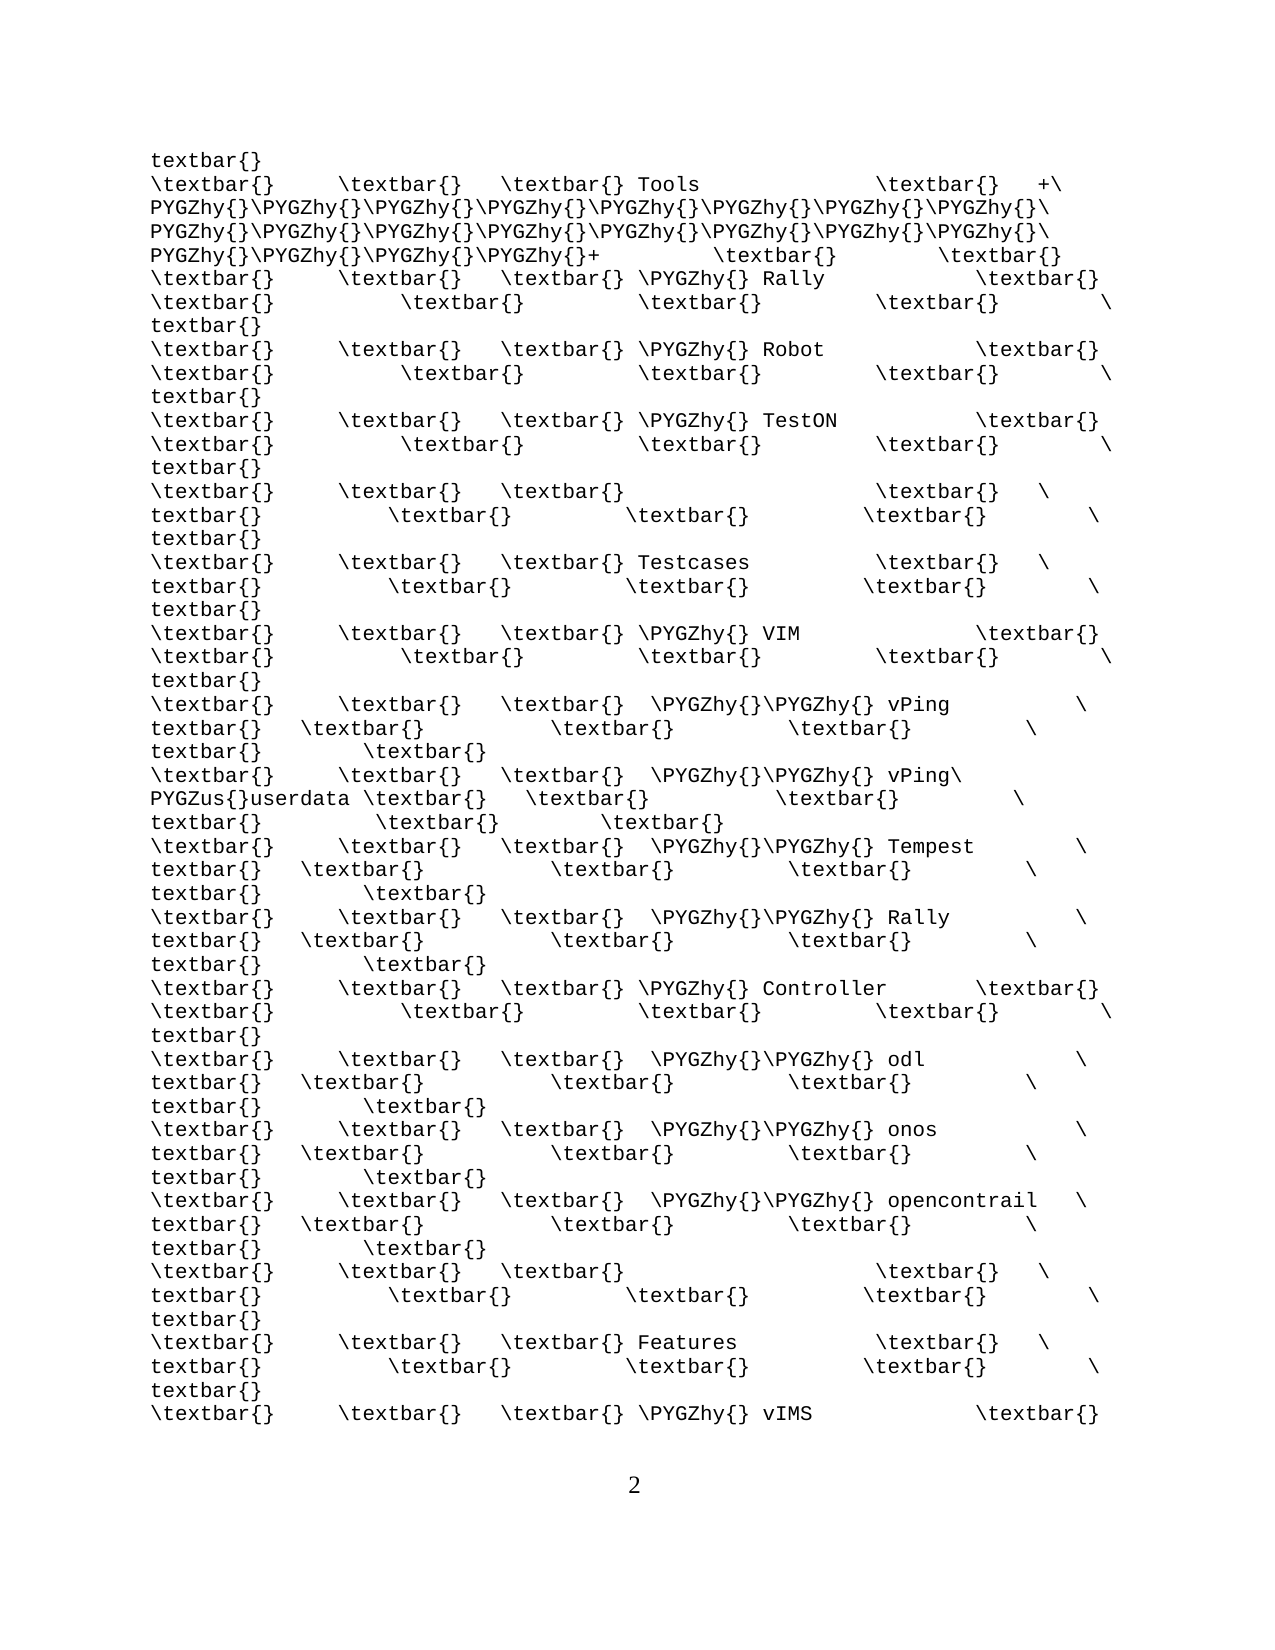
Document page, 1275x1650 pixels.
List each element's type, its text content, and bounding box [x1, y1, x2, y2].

text \textbar{} \textbar{} \textbar{} Tools \textbar{} +\PYGZhy{}\PYGZhy{}\PYGZhy{}\PYGZhy{}\PYGZhy{}\PYGZhy{}\PYGZhy{}\PYGZhy{}\PYGZhy{}\PYGZhy{}\PYGZhy{}\PYGZhy{}\PYGZhy{}\PYGZhy{}\PYGZhy{}\PYGZhy{}\PYGZhy{}\PYGZhy{}\PYGZhy{}\PYGZhy{}+ \textbar{} \textbar{} [150, 174, 1125, 268]
text \textbar{} \textbar{} \textbar{} \PYGZhy{}\PYGZhy{} onos \textbar{} \textbar{} \textbar{} \textbar{} \textbar{} \textbar{} [150, 1119, 1125, 1190]
text \textbar{} \textbar{} \textbar{} \PYGZhy{} vIMS \textbar{} [150, 1403, 1125, 1427]
text \textbar{} \textbar{} \textbar{} \PYGZhy{}\PYGZhy{} opencontrail \textbar{} \textbar{} \textbar{} \textbar{} \textbar{} \textbar{} [150, 1190, 1125, 1261]
text \textbar{} \textbar{} \textbar{} \PYGZhy{} Controller \textbar{} \textbar{} \textbar{} \textbar{} \textbar{} \textbar{} [150, 978, 1125, 1048]
text \textbar{} \textbar{} \textbar{} \PYGZhy{}\PYGZhy{} vPing\PYGZus{}userdata \textbar{} \textbar{} \textbar{} \textbar{} \textbar{} \textbar{} [150, 765, 1125, 836]
text \textbar{} \textbar{} \textbar{} Testcases \textbar{} \textbar{} \textbar{} \textbar{} \textbar{} \textbar{} [150, 552, 1125, 623]
text \textbar{} \textbar{} \textbar{} \PYGZhy{}\PYGZhy{} odl \textbar{} \textbar{} \textbar{} \textbar{} \textbar{} \textbar{} [150, 1048, 1125, 1119]
text \textbar{} \textbar{} \textbar{} \PYGZhy{} TestON \textbar{} \textbar{} \textbar{} \textbar{} \textbar{} \textbar{} [150, 410, 1125, 481]
text \textbar{} \textbar{} \textbar{} Features \textbar{} \textbar{} \textbar{} \textbar{} \textbar{} \textbar{} [150, 1332, 1125, 1403]
text \textbar{} \textbar{} \textbar{} \textbar{} \textbar{} \textbar{} \textbar{} \textbar{} \textbar{} [150, 1261, 1125, 1332]
text \textbar{} \textbar{} \textbar{} \PYGZhy{}\PYGZhy{} Tempest \textbar{} \textbar{} \textbar{} \textbar{} \textbar{} \textbar{} [150, 836, 1125, 907]
text textbar{} [150, 150, 1125, 174]
text \textbar{} \textbar{} \textbar{} \PYGZhy{} Robot \textbar{} \textbar{} \textbar{} \textbar{} \textbar{} \textbar{} [150, 339, 1125, 410]
text \textbar{} \textbar{} \textbar{} \PYGZhy{}\PYGZhy{} vPing \textbar{} \textbar{} \textbar{} \textbar{} \textbar{} \textbar{} [150, 694, 1125, 765]
text \textbar{} \textbar{} \textbar{} \textbar{} \textbar{} \textbar{} \textbar{} \textbar{} \textbar{} [150, 481, 1125, 552]
text \textbar{} \textbar{} \textbar{} \PYGZhy{}\PYGZhy{} Rally \textbar{} \textbar{} \textbar{} \textbar{} \textbar{} \textbar{} [150, 907, 1125, 978]
text \textbar{} \textbar{} \textbar{} \PYGZhy{} VIM \textbar{} \textbar{} \textbar{} \textbar{} \textbar{} \textbar{} [150, 623, 1125, 694]
text \textbar{} \textbar{} \textbar{} \PYGZhy{} Rally \textbar{} \textbar{} \textbar{} \textbar{} \textbar{} \textbar{} [150, 268, 1125, 339]
